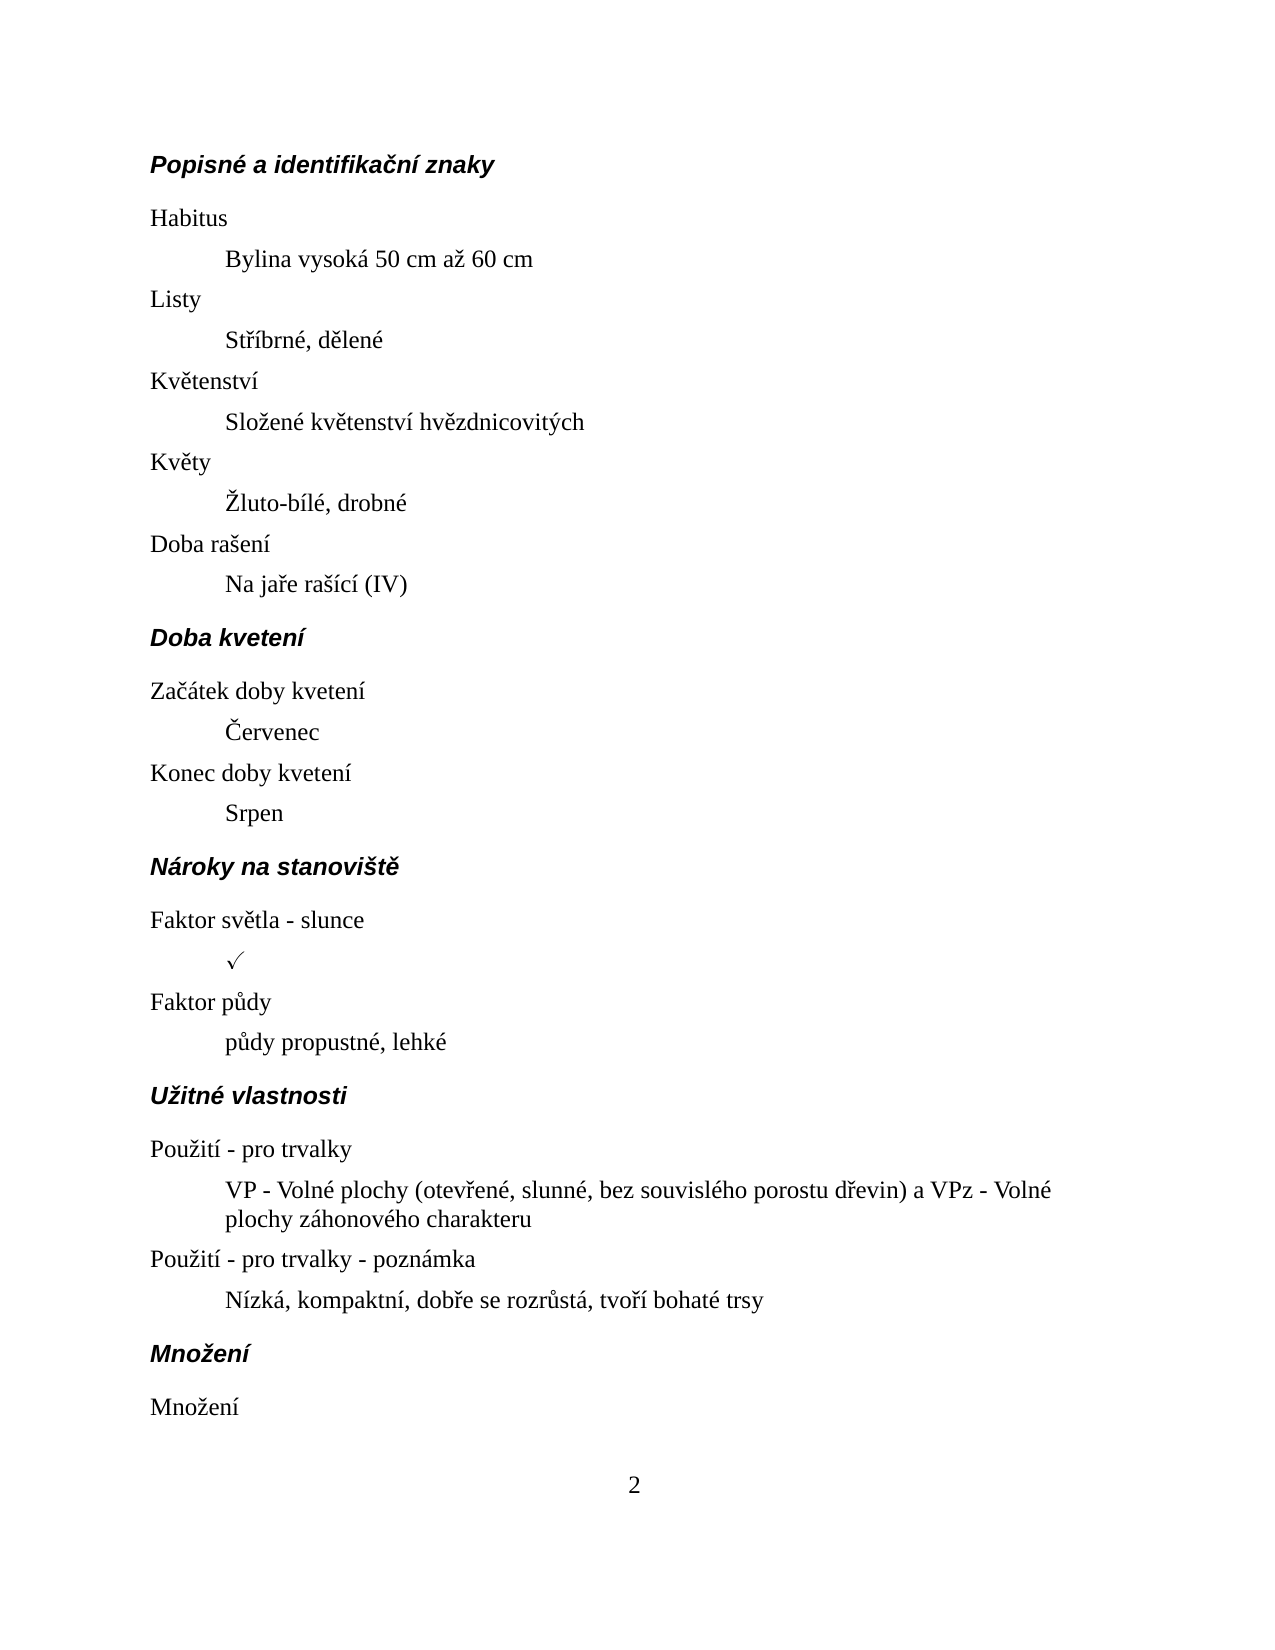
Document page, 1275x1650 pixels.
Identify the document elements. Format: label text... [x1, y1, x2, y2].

text Habitus [150, 203, 1125, 232]
text půdy propustné, lehké [225, 1027, 1125, 1056]
text Složené květenství hvězdnicovitých [225, 407, 1125, 435]
text Červenec [225, 717, 1125, 746]
text Doba rašení [150, 529, 1125, 558]
subtitle Užitné vlastnosti [150, 1081, 1125, 1110]
text Faktor světla - slunce [150, 905, 1125, 934]
text Na jaře rašící (IV) [225, 569, 1125, 598]
subtitle Nároky na stanoviště [150, 852, 1125, 881]
text Bylina vysoká 50 cm až 60 cm [225, 244, 1125, 272]
text Nízká, kompaktní, dobře se rozrůstá, tvoří bohaté trsy [225, 1285, 1125, 1314]
text Začátek doby kvetení [150, 676, 1125, 705]
text Květenství [150, 366, 1125, 395]
text Použití - pro trvalky - poznámka [150, 1244, 1125, 1273]
text Množení [150, 1392, 1125, 1421]
subtitle Popisné a identifikační znaky [150, 150, 1125, 178]
text Srpen [225, 798, 1125, 827]
text Faktor půdy [150, 987, 1125, 1016]
subtitle Doba kvetení [150, 623, 1125, 652]
text Stříbrné, dělené [225, 325, 1125, 354]
subtitle Množení [150, 1339, 1125, 1367]
text Žluto-bílé, drobné [225, 488, 1125, 517]
text Použití - pro trvalky [150, 1134, 1125, 1163]
text ✓ [225, 946, 1125, 975]
text Květy [150, 447, 1125, 476]
text Listy [150, 284, 1125, 313]
text Konec doby kvetení [150, 758, 1125, 787]
text VP - Volné plochy (otevřené, slunné, bez souvislého porostu dřevin) a VPz - Volné plochy záhonového charakteru [225, 1175, 1125, 1232]
